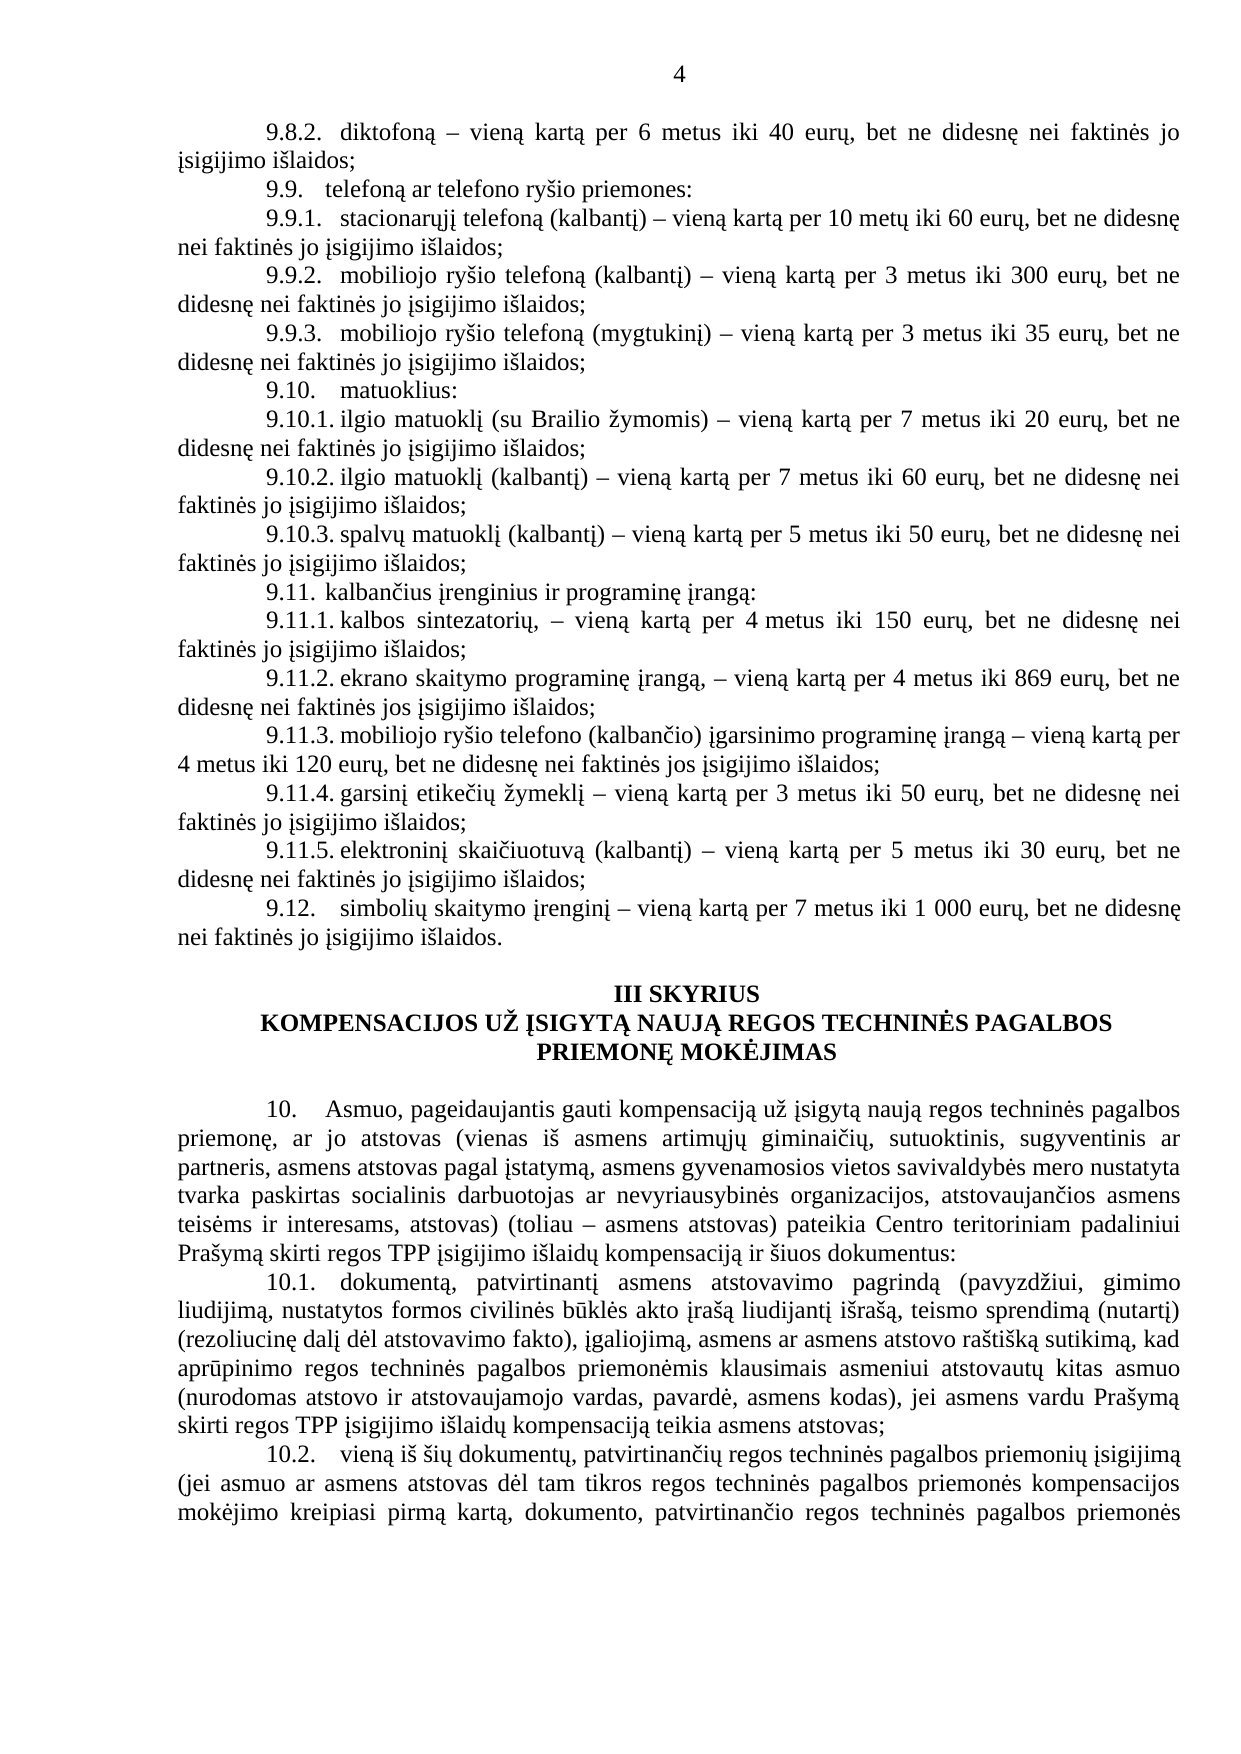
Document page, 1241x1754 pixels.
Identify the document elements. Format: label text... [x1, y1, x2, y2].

text 9.11.4. garsinį etikečių žymeklį – vieną kartą per 3 metus iki 50 eurų, bet ne didesnę nei faktinės jo įsigijimo išlaidos; [177, 778, 1181, 835]
text 10.2. vieną iš šių dokumentų, patvirtinančių regos techninės pagalbos priemonių įsigijimą (jei asmuo ar asmens atstovas dėl tam tikros regos techninės pagalbos priemonės kompensacijos mokėjimo kreipiasi pirmą kartą, dokumento, patvirtinančio regos techninės pagalbos priemonės [177, 1439, 1181, 1525]
text 9.10.1. ilgio matuoklį (su Brailio žymomis) – vieną kartą per 7 metus iki 20 eurų, bet ne didesnę nei faktinės jo įsigijimo išlaidos; [177, 404, 1181, 462]
text III SKYRIUS [192, 979, 1181, 1008]
text 9.11. kalbančius įrenginius ir programinę įrangą: [177, 577, 1181, 605]
text 9.8.2. diktofoną – vieną kartą per 6 metus iki 40 eurų, bet ne didesnę nei faktinės jo įsigijimo išlaidos; [177, 117, 1181, 174]
text 9.10.3. spalvų matuoklį (kalbantį) – vieną kartą per 5 metus iki 50 eurų, bet ne didesnę nei faktinės jo įsigijimo išlaidos; [177, 519, 1181, 577]
text 9.10.2. ilgio matuoklį (kalbantį) – vieną kartą per 7 metus iki 60 eurų, bet ne didesnę nei faktinės jo įsigijimo išlaidos; [177, 462, 1181, 519]
text 9.9.3. mobiliojo ryšio telefoną (mygtukinį) – vieną kartą per 3 metus iki 35 eurų, bet ne didesnę nei faktinės jo įsigijimo išlaidos; [177, 318, 1181, 375]
text 9.9. telefoną ar telefono ryšio priemones: [177, 174, 1181, 203]
text KOMPENSACIJOS UŽ ĮSIGYTĄ NAUJĄ REGOS TECHNINĖS PAGALBOS PRIEMONĘ MOKĖJIMAS [192, 1008, 1181, 1065]
text 9.11.5. elektroninį skaičiuotuvą (kalbantį) – vieną kartą per 5 metus iki 30 eurų, bet ne didesnę nei faktinės jo įsigijimo išlaidos; [177, 835, 1181, 893]
text 9.11.2. ekrano skaitymo programinę įrangą, – vieną kartą per 4 metus iki 869 eurų, bet ne didesnę nei faktinės jos įsigijimo išlaidos; [177, 663, 1181, 720]
text 9.11.1. kalbos sintezatorių, – vieną kartą per 4 metus iki 150 eurų, bet ne didesnę nei faktinės jo įsigijimo išlaidos; [177, 605, 1181, 663]
text 9.9.1. stacionarųjį telefoną (kalbantį) – vieną kartą per 10 metų iki 60 eurų, bet ne didesnę nei faktinės jo įsigijimo išlaidos; [177, 203, 1181, 260]
text 9.9.2. mobiliojo ryšio telefoną (kalbantį) – vieną kartą per 3 metus iki 300 eurų, bet ne didesnę nei faktinės jo įsigijimo išlaidos; [177, 260, 1181, 318]
text 10. Asmuo, pageidaujantis gauti kompensaciją už įsigytą naują regos techninės pagalbos priemonę, ar jo atstovas (vienas iš asmens artimųjų giminaičių, sutuoktinis, sugyventinis ar partneris, asmens atstovas pagal įstatymą, asmens gyvenamosios vietos savivaldybės mero nustatyta tvarka paskirtas socialinis darbuotojas ar nevyriausybinės organizacijos, atstovaujančios asmens teisėms ir interesams, atstovas) (toliau – asmens atstovas) pateikia Centro teritoriniam padaliniui Prašymą skirti regos TPP įsigijimo išlaidų kompensaciją ir šiuos dokumentus: [177, 1094, 1181, 1267]
text 9.10. matuoklius: [177, 375, 1181, 404]
text 10.1. dokumentą, patvirtinantį asmens atstovavimo pagrindą (pavyzdžiui, gimimo liudijimą, nustatytos formos civilinės būklės akto įrašą liudijantį išrašą, teismo sprendimą (nutartį) (rezoliucinę dalį dėl atstovavimo fakto), įgaliojimą, asmens ar asmens atstovo raštišką sutikimą, kad aprūpinimo regos techninės pagalbos priemonėmis klausimais asmeniui atstovautų kitas asmuo (nurodomas atstovo ir atstovaujamojo vardas, pavardė, asmens kodas), jei asmens vardu Prašymą skirti regos TPP įsigijimo išlaidų kompensaciją teikia asmens atstovas; [177, 1267, 1181, 1439]
text 9.11.3. mobiliojo ryšio telefono (kalbančio) įgarsinimo programinę įrangą – vieną kartą per 4 metus iki 120 eurų, bet ne didesnę nei faktinės jos įsigijimo išlaidos; [177, 720, 1181, 778]
text 9.12. simbolių skaitymo įrenginį – vieną kartą per 7 metus iki 1 000 eurų, bet ne didesnę nei faktinės jo įsigijimo išlaidos. [177, 893, 1181, 950]
